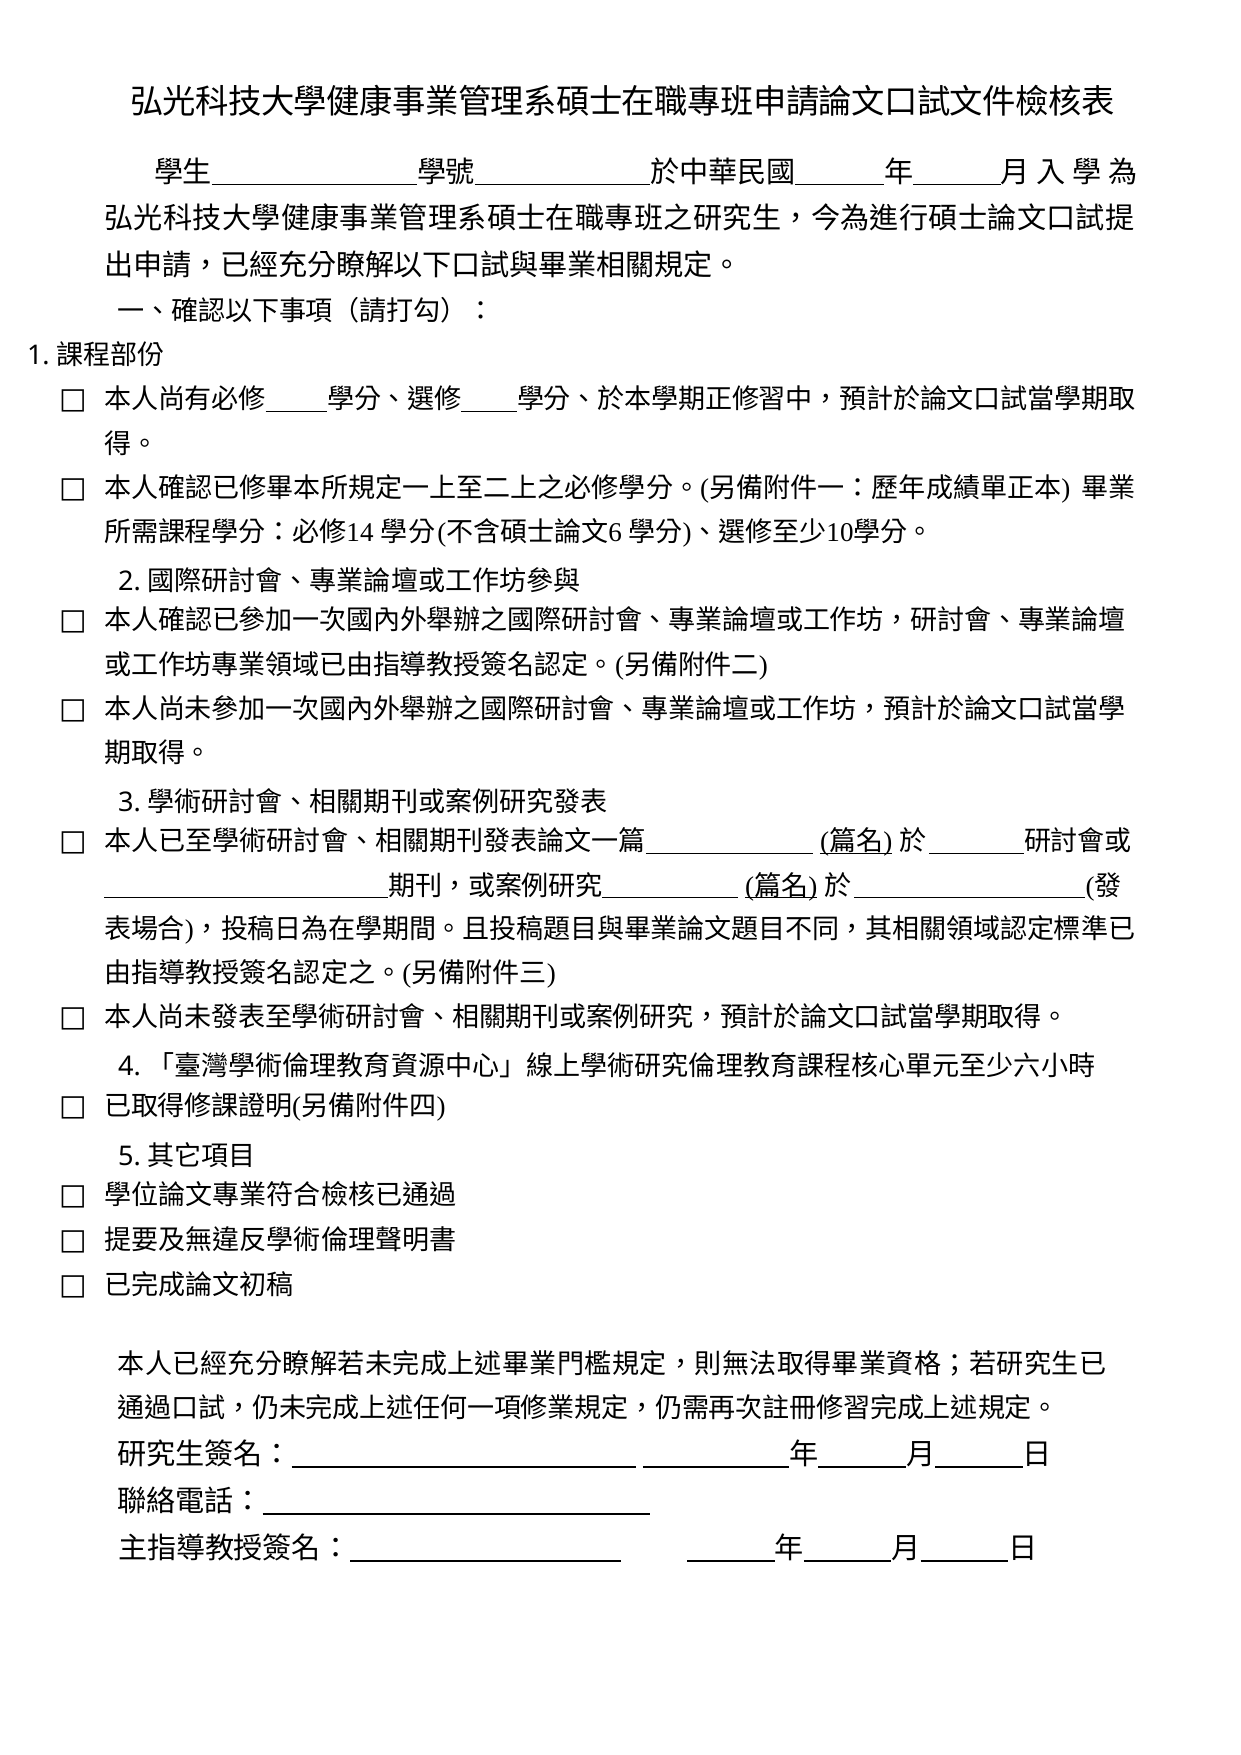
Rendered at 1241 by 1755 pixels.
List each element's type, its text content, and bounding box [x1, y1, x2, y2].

text 一、確認以下事項（請打勾）： [118, 289, 1141, 328]
list 本人尚未參加一次國內外舉辦之國際研討會、專業論壇或工作坊，預計於論文口試當學期取得。 [59, 687, 1138, 770]
list 課程部份 [27, 333, 1105, 372]
list 本人確認已修畢本所規定一上至二上之必修學分。(另備附件一：歷年成績單正本) 畢業所需課程學分：必修14 學分(不含碩士論文6 學分)、選修至少10學分。 [59, 466, 1138, 549]
list 其它項目 [118, 1133, 1141, 1173]
list 已取得修課證明(另備附件四) [59, 1084, 1138, 1124]
list 「臺灣學術倫理教育資源中心」線上學術研究倫理教育課程核心單元至少六小時 [118, 1044, 1141, 1083]
list 國際研討會、專業論壇或工作坊參與 [118, 558, 1141, 598]
list 學術研討會、相關期刊或案例研究發表 [118, 779, 1141, 819]
list 本人尚未發表至學術研討會、相關期刊或案例研究，預計於論文口試當學期取得。 [59, 995, 1138, 1035]
text 學生 學號 於中華民國 年 月入學為弘光科技大學健康事業管理系碩士在職專班之研究生，今為進行碩士論文口試提出申請，已經充分瞭解以下口試與畢業相關規定。 [104, 148, 1138, 284]
list 本人已至學術研討會、相關期刊發表論文一篇 (篇名) 於 研討會或 期刊，或案例研究 (篇名) 於 (發表場合)，投稿日為在學期間。且投稿題目與畢業論文題目不同，其相關領域認定標準已由指導教授簽名認定之。(另備附件三) [59, 819, 1138, 990]
text 本人已經充分瞭解若未完成上述畢業門檻規定，則無法取得畢業資格；若研究生已通過口試，仍未完成上述任何一項修業規定，仍需再次註冊修習完成上述規定。 [118, 1342, 1111, 1426]
text 研究生簽名： 年 月 日聯絡電話： [118, 1430, 1053, 1520]
text 主指導教授簽名： 年 月 日 [118, 1525, 1141, 1567]
text 弘光科技大學健康事業管理系碩士在職專班申請論文口試文件檢核表 [104, 75, 1141, 123]
list 已完成論文初稿 [59, 1263, 1123, 1303]
list 學位論文專業符合檢核已通過 [59, 1173, 1123, 1213]
list 本人確認已參加一次國內外舉辦之國際研討會、專業論壇或工作坊，研討會、專業論壇或工作坊專業領域已由指導教授簽名認定。(另備附件二) [59, 598, 1138, 682]
list 提要及無違反學術倫理聲明書 [59, 1218, 1123, 1258]
list 本人尚有必修 學分、選修 學分、於本學期正修習中，預計於論文口試當學期取得。 [59, 377, 1138, 461]
